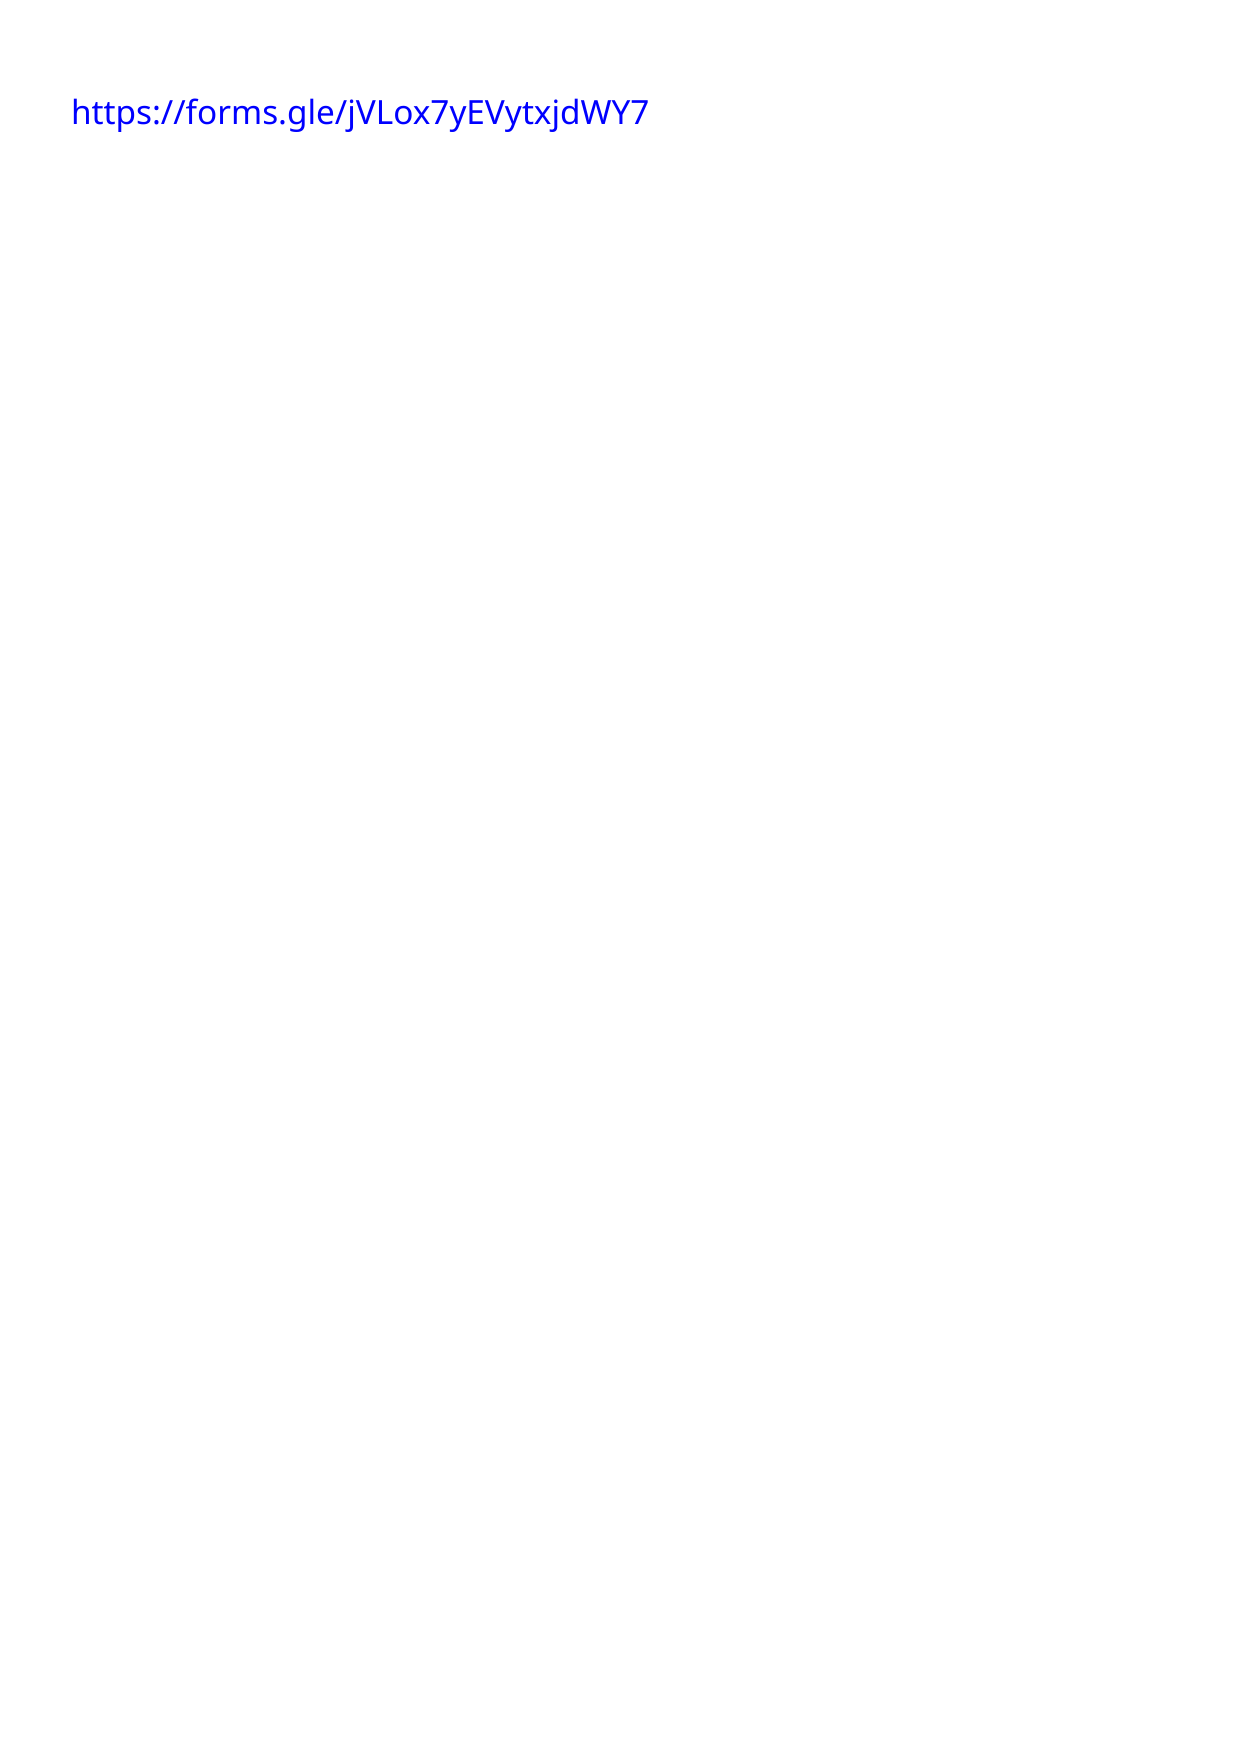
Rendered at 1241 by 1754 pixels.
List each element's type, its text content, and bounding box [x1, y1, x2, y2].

text https://forms.gle/jVLox7yEVytxjdWY7 [71, 89, 1169, 134]
